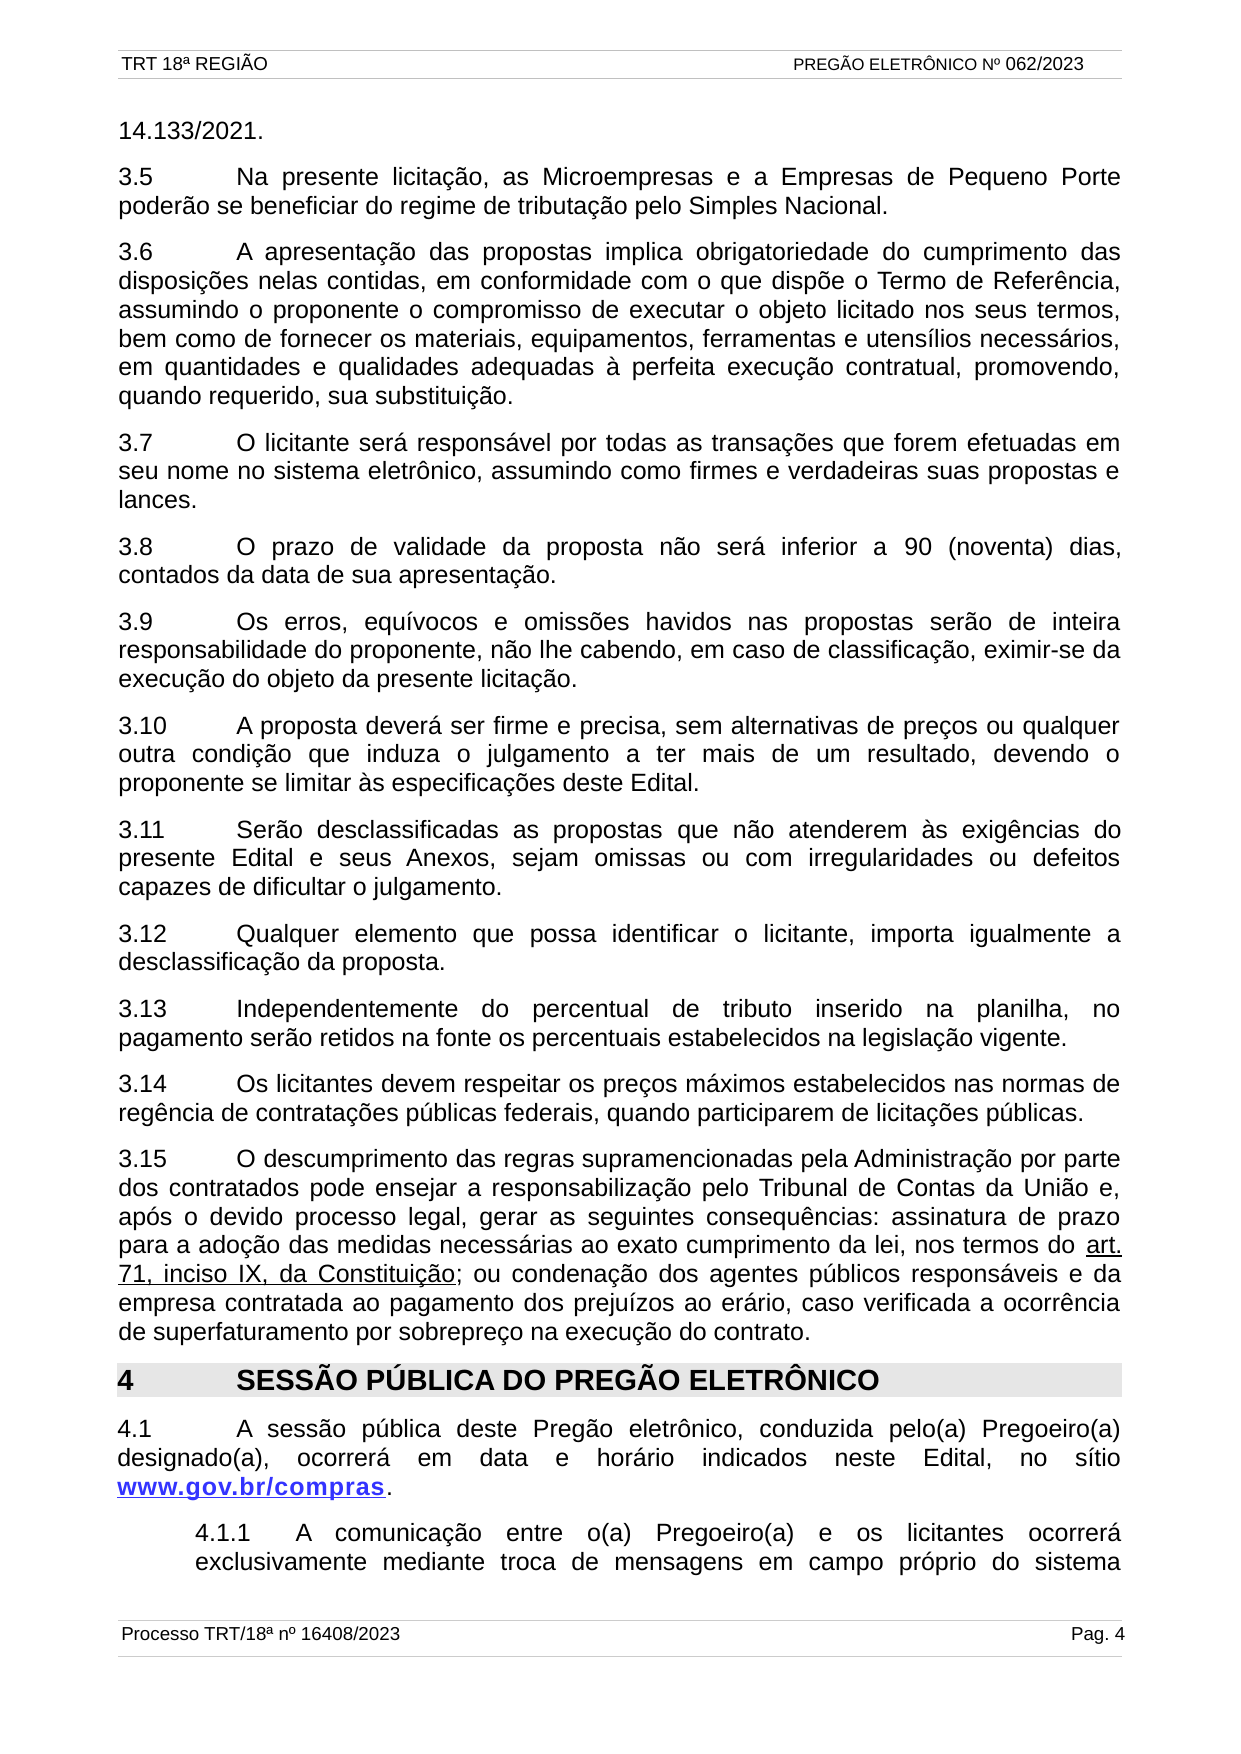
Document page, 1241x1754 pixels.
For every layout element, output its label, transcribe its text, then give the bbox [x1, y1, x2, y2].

text 4.1.1 A comunicação entre o(a) Pregoeiro(a) e os licitantes ocorrerá exclusivamente mediante troca de mensagens em campo próprio do sistema [195, 1518, 1122, 1576]
text 3.9 Os erros, equívocos e omissões havidos nas propostas serão de inteira responsabilidade do proponente, não lhe cabendo, em caso de classificação, eximir-se da execução do objeto da presente licitação. [118, 607, 1122, 693]
text 3.13 Independentemente do percentual de tributo inserido na planilha, no pagamento serão retidos na fonte os percentuais estabelecidos na legislação vigente. [118, 994, 1122, 1051]
text 4 SESSÃO PÚBLICA DO PREGÃO ELETRÔNICO [117, 1363, 1122, 1397]
text 14.133/2021. [118, 116, 1122, 144]
text 3.7 O licitante será responsável por todas as transações que forem efetuadas em seu nome no sistema eletrônico, assumindo como firmes e verdadeiras suas propostas e lances. [118, 427, 1122, 514]
text 3.10 A proposta deverá ser firme e precisa, sem alternativas de preços ou qualquer outra condição que induza o julgamento a ter mais de um resultado, devendo o proponente se limitar às especificações deste Edital. [118, 711, 1122, 797]
text 3.11 Serão desclassificadas as propostas que não atenderem às exigências do presente Edital e seus Anexos, sejam omissas ou com irregularidades ou defeitos capazes de dificultar o julgamento. [118, 814, 1122, 901]
text 3.6 A apresentação das propostas implica obrigatoriedade do cumprimento das disposições nelas contidas, em conformidade com o que dispõe o Termo de Referência, assumindo o proponente o compromisso de executar o objeto licitado nos seus termos, bem como de fornecer os materiais, equipamentos, ferramentas e utensílios necessários, em quantidades e qualidades adequadas à perfeita execução contratual, promovendo, quando requerido, sua substituição. [118, 237, 1122, 410]
text 3.5 Na presente licitação, as Microempresas e a Empresas de Pequeno Porte poderão se beneficiar do regime de tributação pelo Simples Nacional. [118, 162, 1122, 219]
text 3.14 Os licitantes devem respeitar os preços máximos estabelecidos nas normas de regência de contratações públicas federais, quando participarem de licitações públicas. [118, 1069, 1122, 1126]
text 3.8 O prazo de validade da proposta não será inferior a 90 (noventa) dias, contados da data de sua apresentação. [118, 531, 1122, 589]
text 4.1 A sessão pública deste Pregão eletrônico, conduzida pelo(a) Pregoeiro(a) designado(a), ocorrerá em data e horário indicados neste Edital, no sítio www.gov.br/compras. [117, 1414, 1122, 1501]
text 3.12 Qualquer elemento que possa identificar o licitante, importa igualmente a desclassificação da proposta. [118, 918, 1122, 976]
text 3.15 O descumprimento das regras supramencionadas pela Administração por parte dos contratados pode ensejar a responsabilização pelo Tribunal de Contas da União e, após o devido processo legal, gerar as seguintes consequências: assinatura de prazo para a adoção das medidas necessárias ao exato cumprimento da lei, nos termos do art. 71, inciso IX, da Constituição; ou condenação dos agentes públicos responsáveis e da empresa contratada ao pagamento dos prejuízos ao erário, caso verificada a ocorrência de superfaturamento por sobrepreço na execução do contrato. [118, 1144, 1122, 1345]
